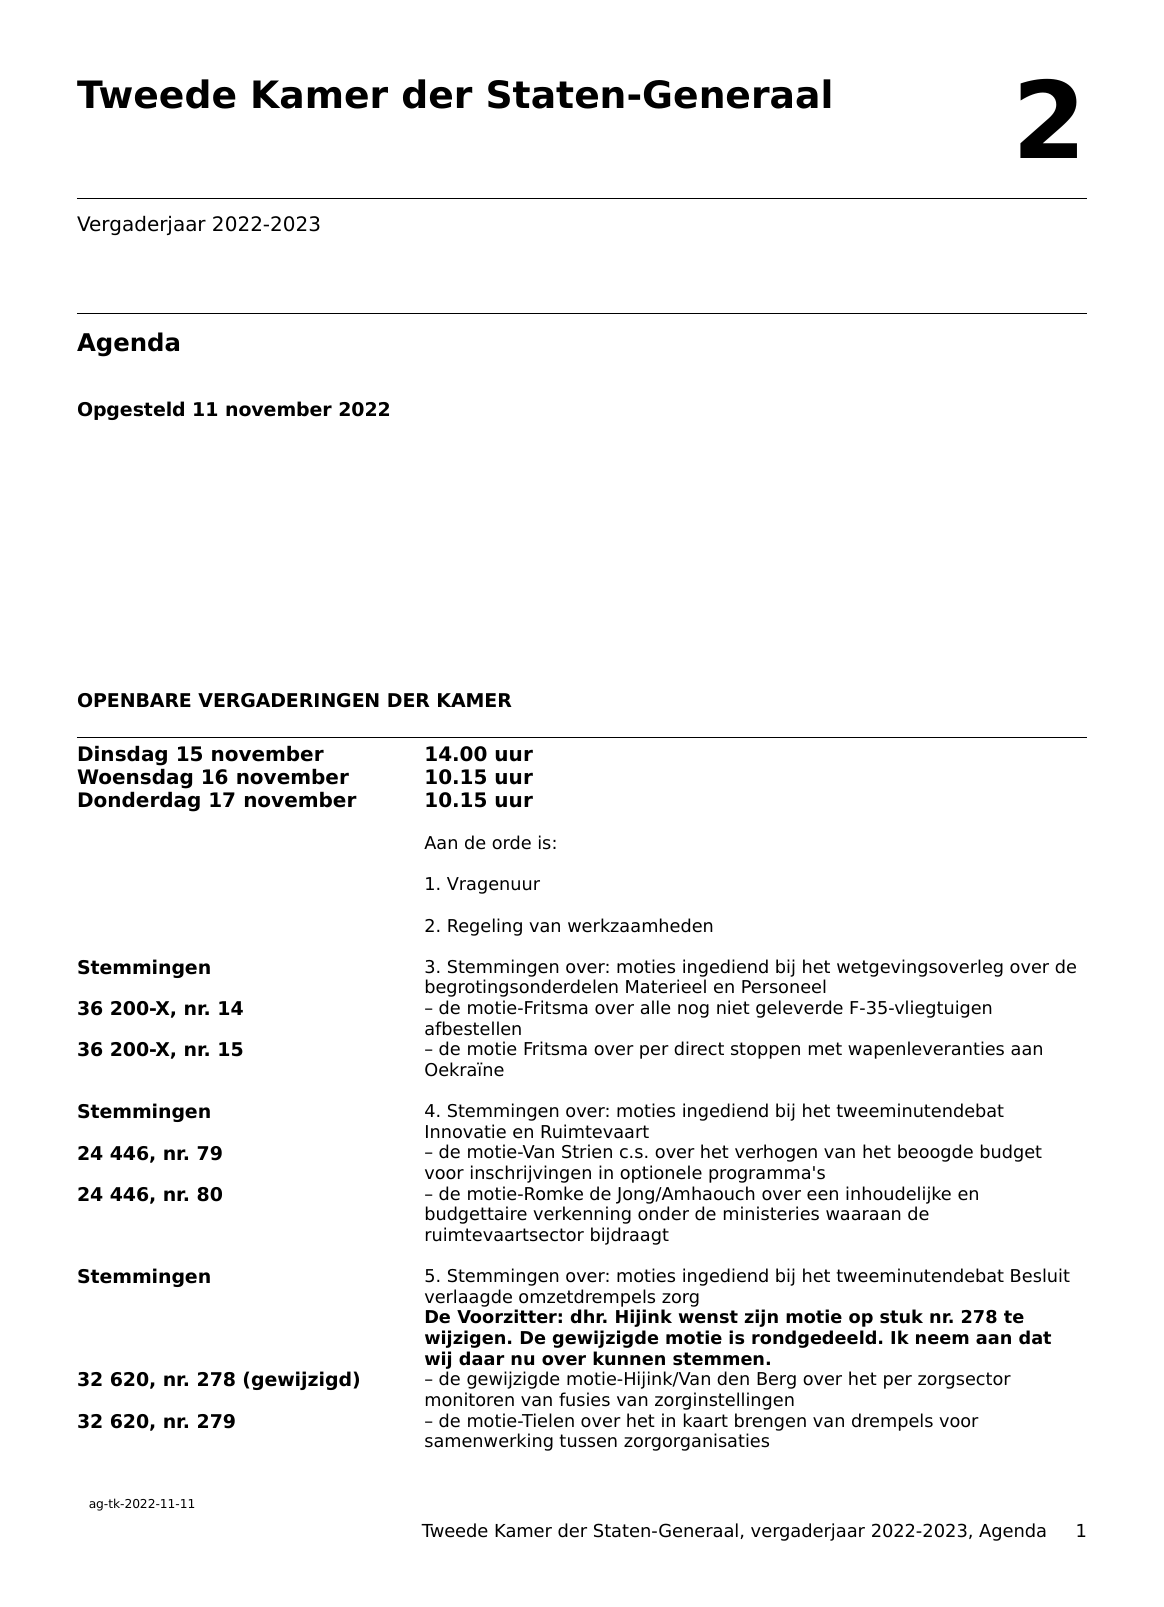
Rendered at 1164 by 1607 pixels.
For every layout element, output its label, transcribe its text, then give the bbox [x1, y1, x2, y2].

table_cell De Voorzitter: dhr. Hijink wenst zijn motie op stuk nr. 278 te wijzigen. De gewijzigde motie is rondgedeeld. Ik neem aan dat wij daar nu over kunnen stemmen. [418, 1308, 1087, 1369]
table_cell [401, 874, 418, 895]
subtitle OPENBARE VERGADERINGEN DER KAMER [77, 690, 1087, 712]
table_cell 10.15 uur [418, 789, 1087, 812]
table_cell Stemmingen [77, 957, 401, 998]
table_cell [422, 314, 1087, 357]
table_header Dinsdag 15 november [77, 738, 401, 766]
table_header [401, 738, 418, 766]
table_cell [401, 1246, 418, 1266]
table_cell – de motie-Van Strien c.s. over het verhogen van het beoogde budget voor inschrijvingen in optionele programma's [418, 1143, 1087, 1184]
table_cell – de motie Fritsma over per direct stoppen met wapenleveranties aan Oekraïne [418, 1039, 1087, 1081]
table_cell 32 620, nr. 279 [77, 1411, 401, 1452]
table_cell [401, 813, 418, 833]
table_cell – de motie-Romke de Jong/Amhaouch over een inhoudelijke en budgettaire verkenning onder de ministeries waaraan de ruimtevaartsector bijdraagt [418, 1184, 1087, 1246]
table_cell Aan de orde is: [418, 833, 1087, 854]
table_cell – de motie-Tielen over het in kaart brengen van drempels voor samenwerking tussen zorgorganisaties [418, 1411, 1087, 1452]
table_cell [401, 1308, 418, 1369]
table_cell [418, 854, 1087, 874]
table_cell [401, 998, 418, 1039]
table_cell 10.15 uur [418, 766, 1087, 789]
table_cell [418, 895, 1087, 916]
table_cell Vergaderjaar 2022-2023 [77, 199, 1087, 313]
table_cell [401, 833, 418, 854]
table_cell [77, 1452, 401, 1472]
table_cell [418, 813, 1087, 833]
table_header Tweede Kamer der Staten-Generaal [77, 59, 886, 198]
table_cell [401, 1081, 418, 1101]
table_cell [401, 1039, 418, 1081]
table_cell [77, 1246, 401, 1266]
table_cell [401, 1452, 418, 1472]
table_cell [401, 1143, 418, 1184]
table_cell 36 200-X, nr. 15 [77, 1039, 401, 1081]
table_cell 36 200-X, nr. 14 [77, 998, 401, 1039]
table_cell [418, 1246, 1087, 1266]
table_cell [418, 1081, 1087, 1101]
table_cell Agenda [77, 314, 422, 357]
table_cell [418, 936, 1087, 957]
table_cell [77, 916, 401, 936]
table_cell [401, 1369, 418, 1411]
table_cell 1. Vragenuur [418, 874, 1087, 895]
table_cell [77, 854, 401, 874]
table_cell [418, 1452, 1087, 1472]
table_cell Stemmingen [77, 1266, 401, 1307]
table_cell [77, 936, 401, 957]
table_cell [77, 874, 401, 895]
table_cell [77, 1081, 401, 1101]
table_cell [401, 766, 418, 789]
table_cell [401, 895, 418, 916]
table_cell 2. Regeling van werkzaamheden [418, 916, 1087, 936]
table_cell – de motie-Fritsma over alle nog niet geleverde F-35-vliegtuigen afbestellen [418, 998, 1087, 1039]
table_cell 5. Stemmingen over: moties ingediend bij het tweeminutendebat Besluit verlaagde omzetdrempels zorg [418, 1266, 1087, 1307]
table_cell 24 446, nr. 79 [77, 1143, 401, 1184]
table_header 2 [886, 59, 1087, 198]
table_cell [77, 813, 401, 833]
table_cell [77, 833, 401, 854]
table_cell [401, 936, 418, 957]
table_cell 32 620, nr. 278 (gewijzigd) [77, 1369, 401, 1411]
table_cell Stemmingen [77, 1101, 401, 1142]
table_cell [77, 895, 401, 916]
table_cell [401, 957, 418, 998]
table_cell Donderdag 17 november [77, 789, 401, 812]
table_cell [401, 789, 418, 812]
text ag-tk-2022-11-11 [88, 1497, 323, 1511]
table_cell [401, 854, 418, 874]
table_cell 4. Stemmingen over: moties ingediend bij het tweeminutendebat Innovatie en Ruimtevaart [418, 1101, 1087, 1142]
table_cell – de gewijzigde motie-Hijink/Van den Berg over het per zorgsector monitoren van fusies van zorginstellingen [418, 1369, 1087, 1411]
table_cell 24 446, nr. 80 [77, 1184, 401, 1246]
table_cell [401, 1266, 418, 1307]
table_cell 3. Stemmingen over: moties ingediend bij het wetgevingsoverleg over de begrotingsonderdelen Materieel en Personeel [418, 957, 1087, 998]
text Opgesteld 11 november 2022 [77, 399, 1087, 421]
table_cell [401, 1184, 418, 1246]
table_cell Woensdag 16 november [77, 766, 401, 789]
table_cell [401, 1411, 418, 1452]
table_cell [401, 1101, 418, 1142]
table_cell [401, 916, 418, 936]
table_header 14.00 uur [418, 738, 1087, 766]
table_cell [77, 1308, 401, 1369]
